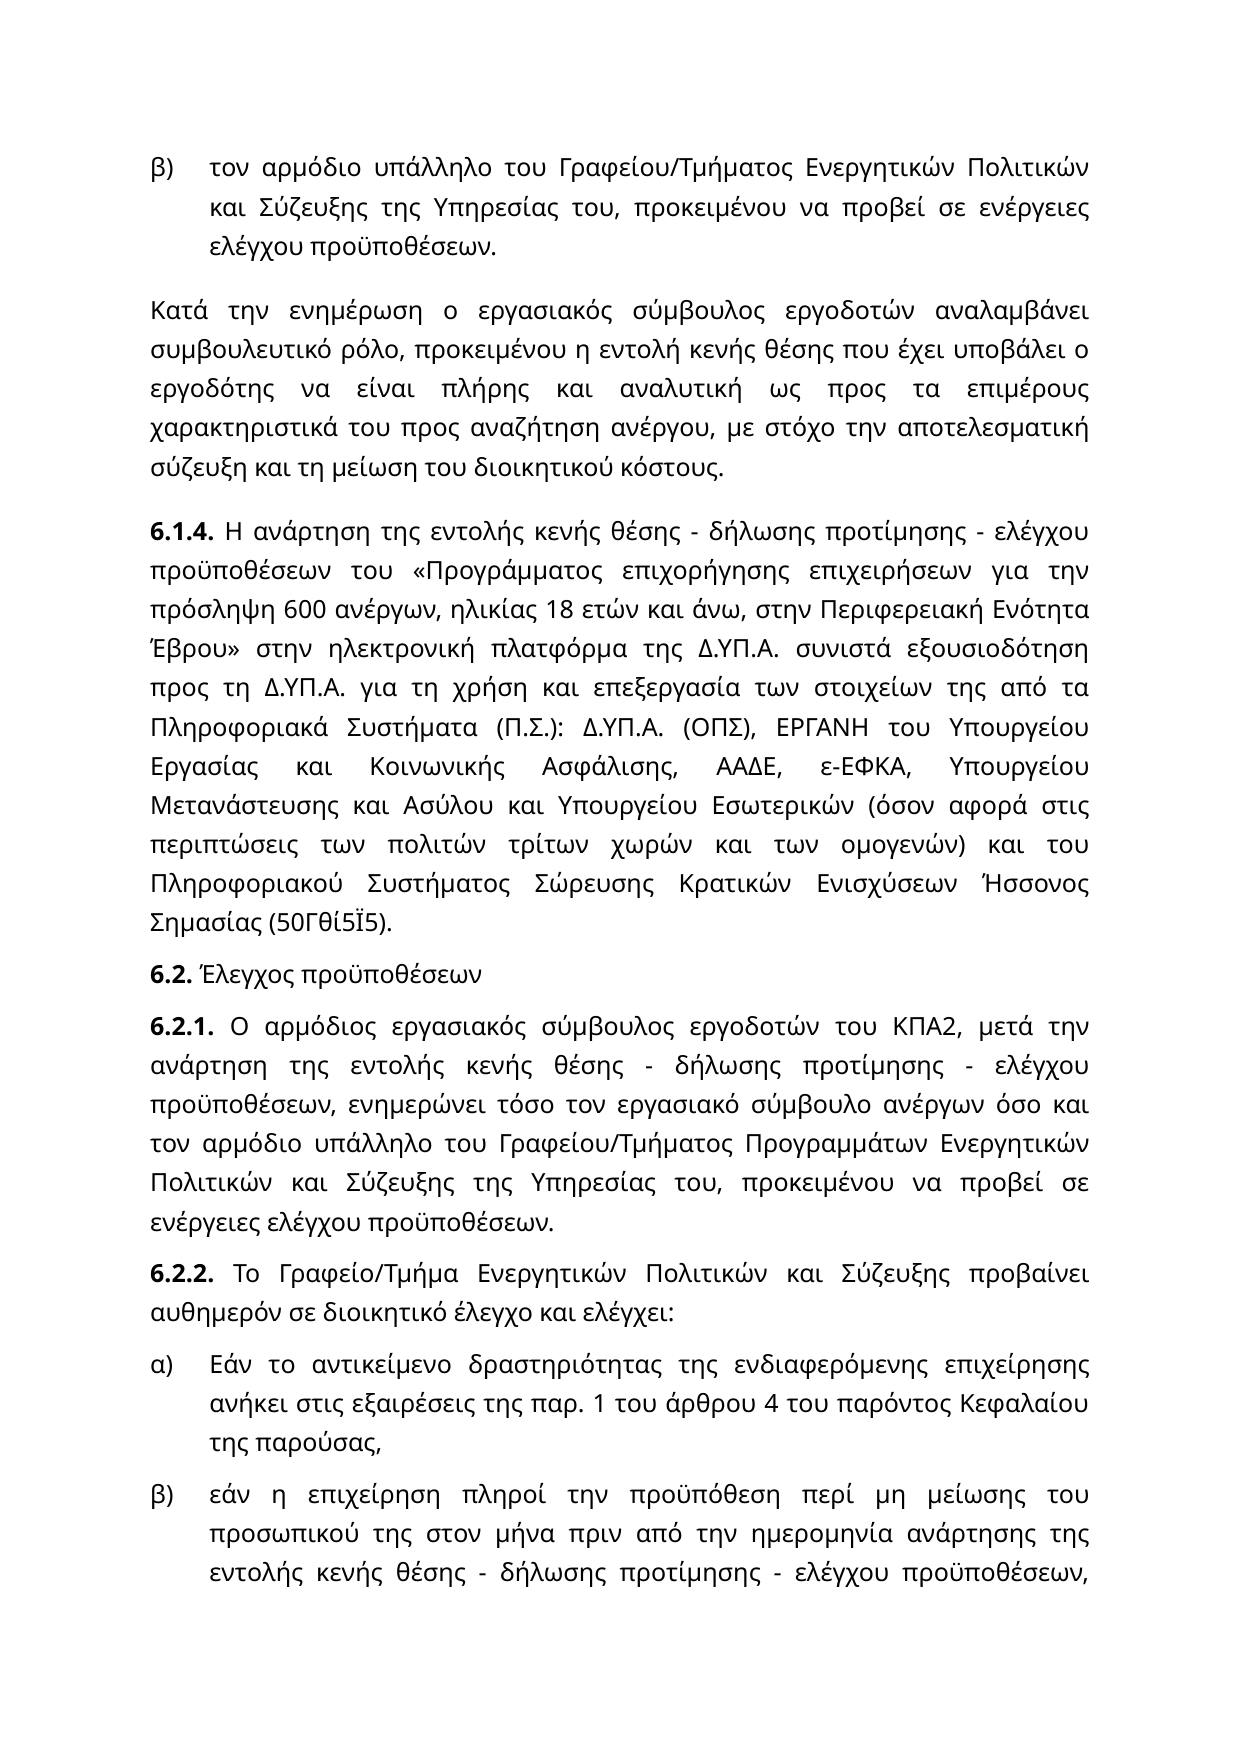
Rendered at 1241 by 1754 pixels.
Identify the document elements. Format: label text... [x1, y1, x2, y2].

text 6.1.4. Η ανάρτηση της εντολής κενής θέσης - δήλωσης προτίμησης - ελέγχου προϋποθέσεων του «Προγράμματος επιχορήγησης επιχειρήσεων για την πρόσληψη 600 ανέργων, ηλικίας 18 ετών και άνω, στην Περιφερειακή Ενότητα Έβρου» στην ηλεκτρονική πλατφόρμα της Δ.ΥΠ.Α. συνιστά εξουσιοδότηση προς τη Δ.ΥΠ.Α. για τη χρήση και επεξεργασία των στοιχείων της από τα Πληροφοριακά Συστήματα (Π.Σ.): Δ.ΥΠ.Α. (ΟΠΣ), ΕΡΓΑΝΗ του Υπουργείου Εργασίας και Κοινωνικής Ασφάλισης, ΑΑΔΕ, ε-ΕΦΚΑ, Υπουργείου Μετανάστευσης και Ασύλου και Υπουργείου Εσωτερικών (όσον αφορά στις περιπτώσεις των πολιτών τρίτων χωρών και των ομογενών) και του Πληροφοριακού Συστήματος Σώρευσης Κρατικών Ενισχύσεων Ήσσονος Σημασίας (50Γθί5Ϊ5). [150, 513, 1090, 939]
list β) τον αρμόδιο υπάλληλο του Γραφείου/Τμήματος Ενεργητικών Πολιτικών και Σύζευξης της Υπηρεσίας του, προκειμένου να προβεί σε ενέργειες ελέγχου προϋποθέσεων. [150, 150, 1090, 262]
text Κατά την ενημέρωση ο εργασιακός σύμβουλος εργοδοτών αναλαμβάνει συμβουλευτικό ρόλο, προκειμένου η εντολή κενής θέσης που έχει υποβάλει ο εργοδότης να είναι πλήρης και αναλυτική ως προς τα επιμέρους χαρακτηριστικά του προς αναζήτηση ανέργου, με στόχο την αποτελεσματική σύζευξη και τη μείωση του διοικητικού κόστους. [150, 292, 1090, 483]
list α) Εάν το αντικείμενο δραστηριότητας της ενδιαφερόμενης επιχείρησης ανήκει στις εξαιρέσεις της παρ. 1 του άρθρου 4 του παρόντος Κεφαλαίου της παρούσας, [150, 1347, 1090, 1459]
text 6.2.1. Ο αρμόδιος εργασιακός σύμβουλος εργοδοτών του ΚΠΑ2, μετά την ανάρτηση της εντολής κενής θέσης - δήλωσης προτίμησης - ελέγχου προϋποθέσεων, ενημερώνει τόσο τον εργασιακό σύμβουλο ανέργων όσο και τον αρμόδιο υπάλληλο του Γραφείου/Τμήματος Προγραμμάτων Ενεργητικών Πολιτικών και Σύζευξης της Υπηρεσίας του, προκειμένου να προβεί σε ενέργειες ελέγχου προϋποθέσεων. [150, 1008, 1090, 1238]
text 6.2.2. Το Γραφείο/Τμήμα Ενεργητικών Πολιτικών και Σύζευξης προβαίνει αυθημερόν σε διοικητικό έλεγχο και ελέγχει: [150, 1256, 1090, 1329]
text 6.2. Έλεγχος προϋποθέσεων [150, 957, 1090, 991]
list β) εάν η επιχείρηση πληροί την προϋπόθεση περί μη μείωσης του προσωπικού της στον μήνα πριν από την ημερομηνία ανάρτησης της εντολής κενής θέσης - δήλωσης προτίμησης - ελέγχου προϋποθέσεων, [150, 1477, 1090, 1589]
